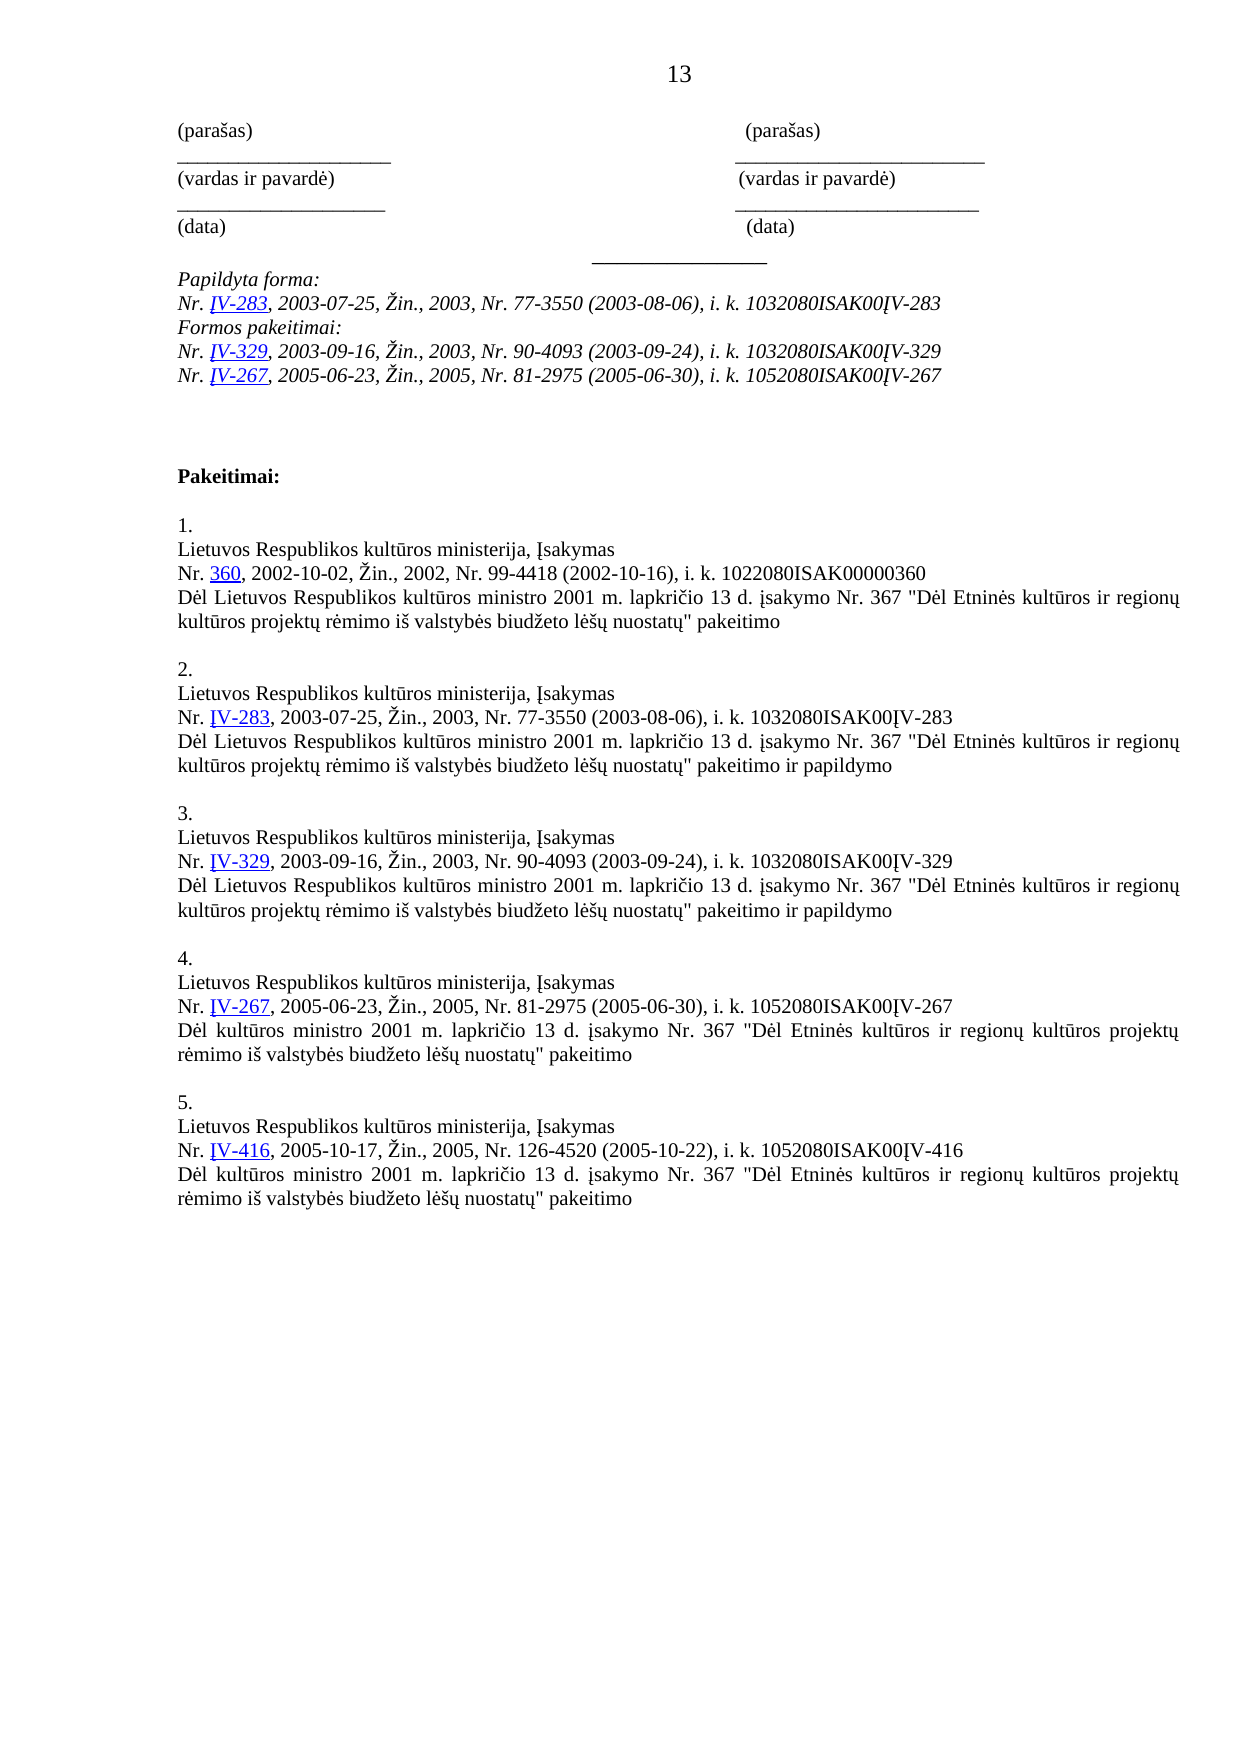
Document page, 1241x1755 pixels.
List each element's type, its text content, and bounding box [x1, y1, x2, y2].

text ______________ [177, 238, 1181, 267]
text Papildyta forma: [177, 267, 1181, 291]
text Lietuvos Respublikos kultūros ministerija, Įsakymas [177, 825, 1181, 849]
text Nr. ĮV-267, 2005-06-23, Žin., 2005, Nr. 81-2975 (2005-06-30), i. k. 1052080ISAK00ĮV-267 [177, 994, 1181, 1018]
text Dėl Lietuvos Respublikos kultūros ministro 2001 m. lapkričio 13 d. įsakymo Nr. 367 "Dėl Etninės kultūros ir regionų kultūros projektų rėmimo iš valstybės biudžeto lėšų nuostatų" pakeitimo [177, 585, 1181, 633]
text Nr. ĮV-329, 2003-09-16, Žin., 2003, Nr. 90-4093 (2003-09-24), i. k. 1032080ISAK00ĮV-329 [177, 849, 1181, 873]
text 4. [177, 946, 1181, 970]
text Dėl kultūros ministro 2001 m. lapkričio 13 d. įsakymo Nr. 367 "Dėl Etninės kultūros ir regionų kultūros projektų rėmimo iš valstybės biudžeto lėšų nuostatų" pakeitimo [177, 1018, 1181, 1066]
text Nr. ĮV-329, 2003-09-16, Žin., 2003, Nr. 90-4093 (2003-09-24), i. k. 1032080ISAK00ĮV-329 [177, 339, 1181, 363]
text 1. [177, 512, 1181, 537]
text (parašas) (parašas) [177, 118, 1181, 142]
text Nr. ĮV-267, 2005-06-23, Žin., 2005, Nr. 81-2975 (2005-06-30), i. k. 1052080ISAK00ĮV-267 [177, 363, 1181, 387]
text Formos pakeitimai: [177, 315, 1181, 339]
text Lietuvos Respublikos kultūros ministerija, Įsakymas [177, 1114, 1181, 1138]
text Dėl Lietuvos Respublikos kultūros ministro 2001 m. lapkričio 13 d. įsakymo Nr. 367 "Dėl Etninės kultūros ir regionų kultūros projektų rėmimo iš valstybės biudžeto lėšų nuostatų" pakeitimo ir papildymo [177, 729, 1181, 777]
text Lietuvos Respublikos kultūros ministerija, Įsakymas [177, 970, 1181, 994]
text 3. [177, 801, 1181, 825]
text Nr. ĮV-283, 2003-07-25, Žin., 2003, Nr. 77-3550 (2003-08-06), i. k. 1032080ISAK00ĮV-283 [177, 291, 1181, 315]
text Dėl kultūros ministro 2001 m. lapkričio 13 d. įsakymo Nr. 367 "Dėl Etninės kultūros ir regionų kultūros projektų rėmimo iš valstybės biudžeto lėšų nuostatų" pakeitimo [177, 1162, 1181, 1210]
text Lietuvos Respublikos kultūros ministerija, Įsakymas [177, 537, 1181, 561]
text Lietuvos Respublikos kultūros ministerija, Įsakymas [177, 681, 1181, 705]
text 2. [177, 657, 1181, 681]
text 5. [177, 1090, 1181, 1114]
text (vardas ir pavardė) (vardas ir pavardė) [177, 166, 1181, 190]
text Nr. 360, 2002-10-02, Žin., 2002, Nr. 99-4418 (2002-10-16), i. k. 1022080ISAK00000360 [177, 561, 1181, 585]
text Nr. ĮV-283, 2003-07-25, Žin., 2003, Nr. 77-3550 (2003-08-06), i. k. 1032080ISAK00ĮV-283 [177, 705, 1181, 729]
text Nr. ĮV-416, 2005-10-17, Žin., 2005, Nr. 126-4520 (2005-10-22), i. k. 1052080ISAK00ĮV-416 [177, 1138, 1181, 1162]
text Dėl Lietuvos Respublikos kultūros ministro 2001 m. lapkričio 13 d. įsakymo Nr. 367 "Dėl Etninės kultūros ir regionų kultūros projektų rėmimo iš valstybės biudžeto lėšų nuostatų" pakeitimo ir papildymo [177, 873, 1181, 922]
text Pakeitimai: [177, 464, 1181, 488]
text (data) (data) [177, 214, 1181, 238]
